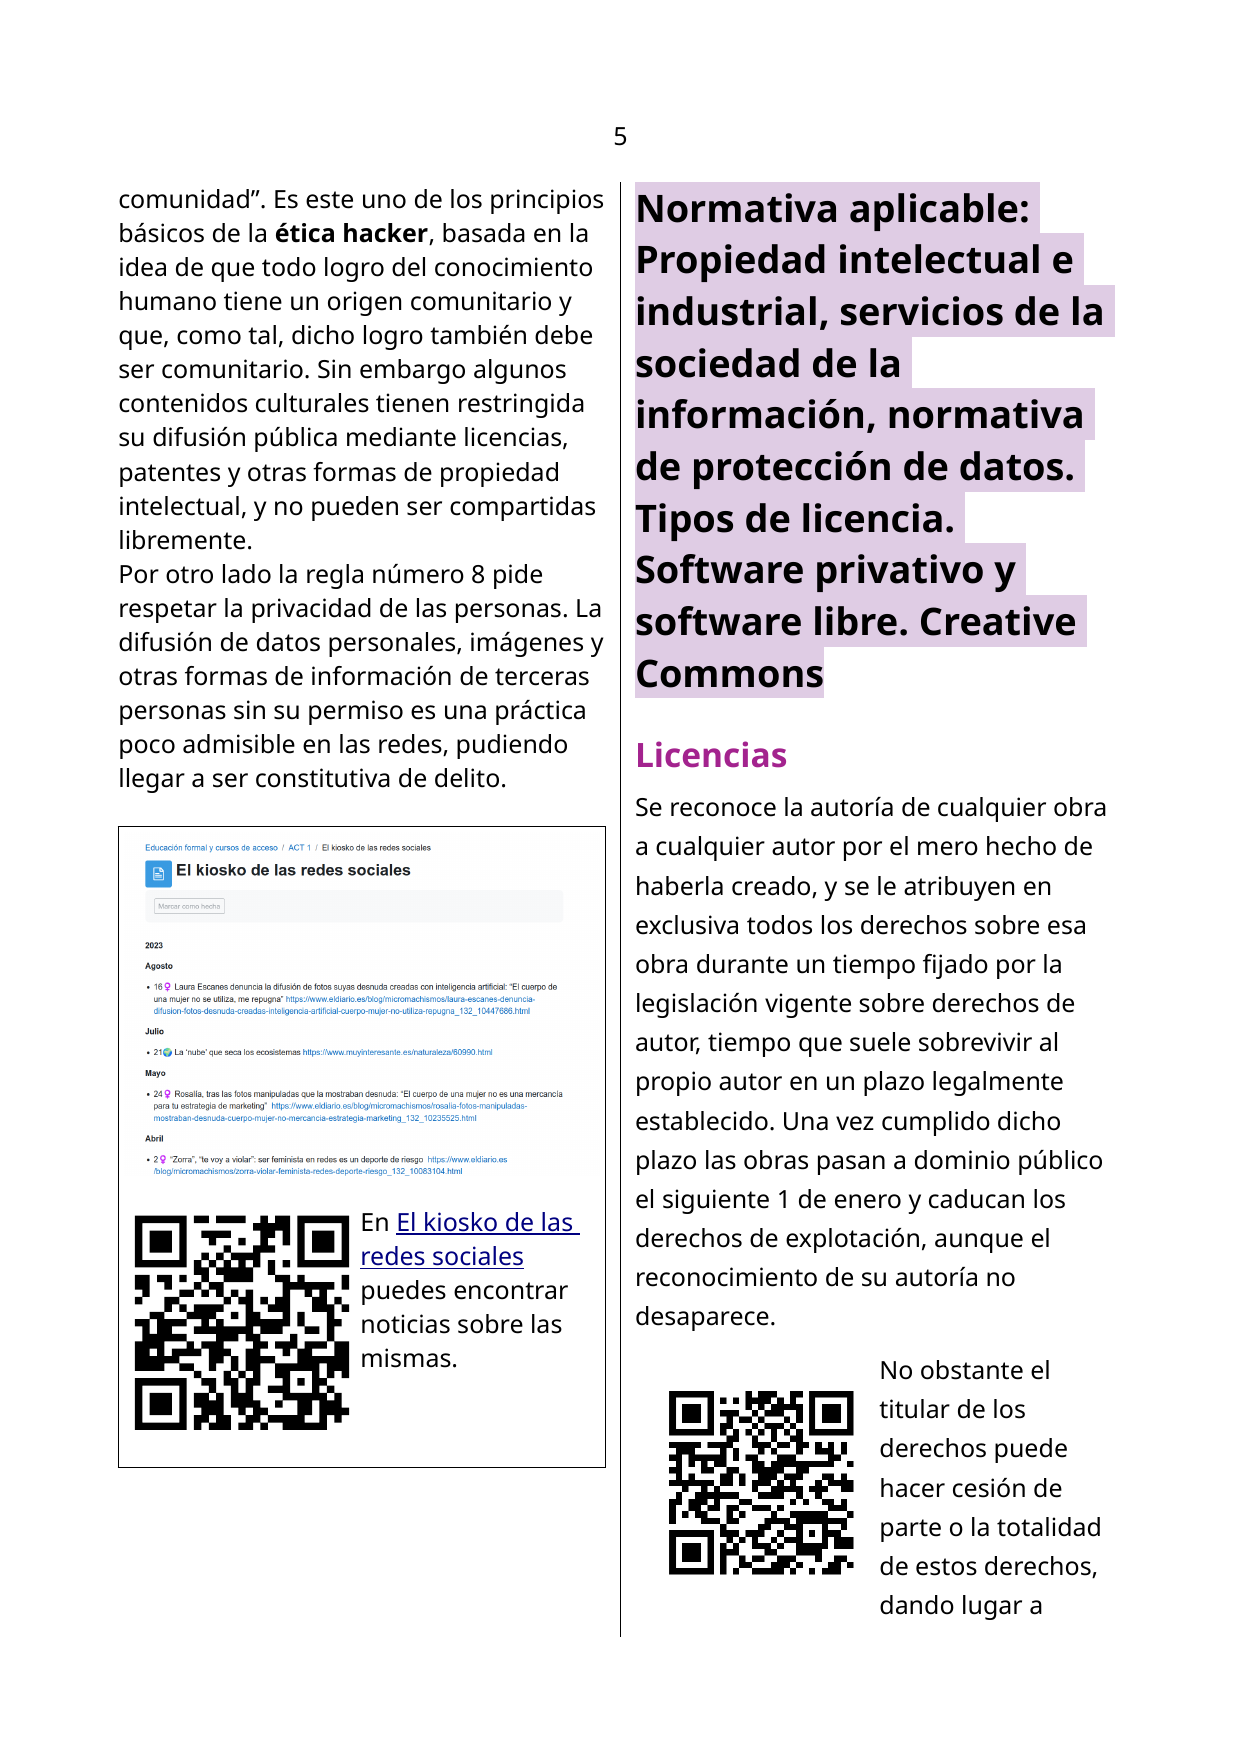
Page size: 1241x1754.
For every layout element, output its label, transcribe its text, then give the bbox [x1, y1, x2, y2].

text Por otro lado la regla número 8 pide respetar la privacidad de las personas. La difusión de datos personales, imágenes y otras formas de información de terceras personas sin su permiso es una práctica poco admisible en las redes, pudiendo llegar a ser constitutiva de delito. [118, 556, 605, 795]
subtitle Licencias [635, 732, 1122, 777]
subtitle Normativa aplicable: Propiedad intelectual e industrial, servicios de la sociedad de la información, normativa de protección de datos. Tipos de licencia. Software privativo y software libre. Creative Commons [635, 182, 1122, 698]
picture [642, 1364, 879, 1601]
picture [123, 832, 600, 1176]
table_header En El kiosko de las redes sociales puedes encontrar noticias sobre las mismas. [119, 827, 605, 1467]
text Se reconoce la autoría de cualquier obra a cualquier autor por el mero hecho de haberla creado, y se le atribuyen en exclusiva todos los derechos sobre esa obra durante un tiempo fijado por la legislación vigente sobre derechos de autor, tiempo que suele sobrevivir al propio autor en un plazo legalmente establecido. Una vez cumplido dicho plazo las obras pasan a dominio público el siguiente 1 de enero y caducan los derechos de explotación, aunque el reconocimiento de su autoría no desaparece. [635, 790, 1122, 1333]
text No obstante el titular de los derechos puede hacer cesión de parte o la totalidad de estos derechos, dando lugar a [635, 1353, 1122, 1622]
text comunidad”. Es este uno de los principios básicos de la ética hacker, basada en la idea de que todo logro del conocimiento humano tiene un origen comunitario y que, como tal, dicho logro también debe ser comunitario. Sin embargo algunos contenidos culturales tienen restringida su difusión pública mediante licencias, patentes y otras formas de propiedad intelectual, y no pueden ser compartidas libremente. [118, 182, 605, 556]
